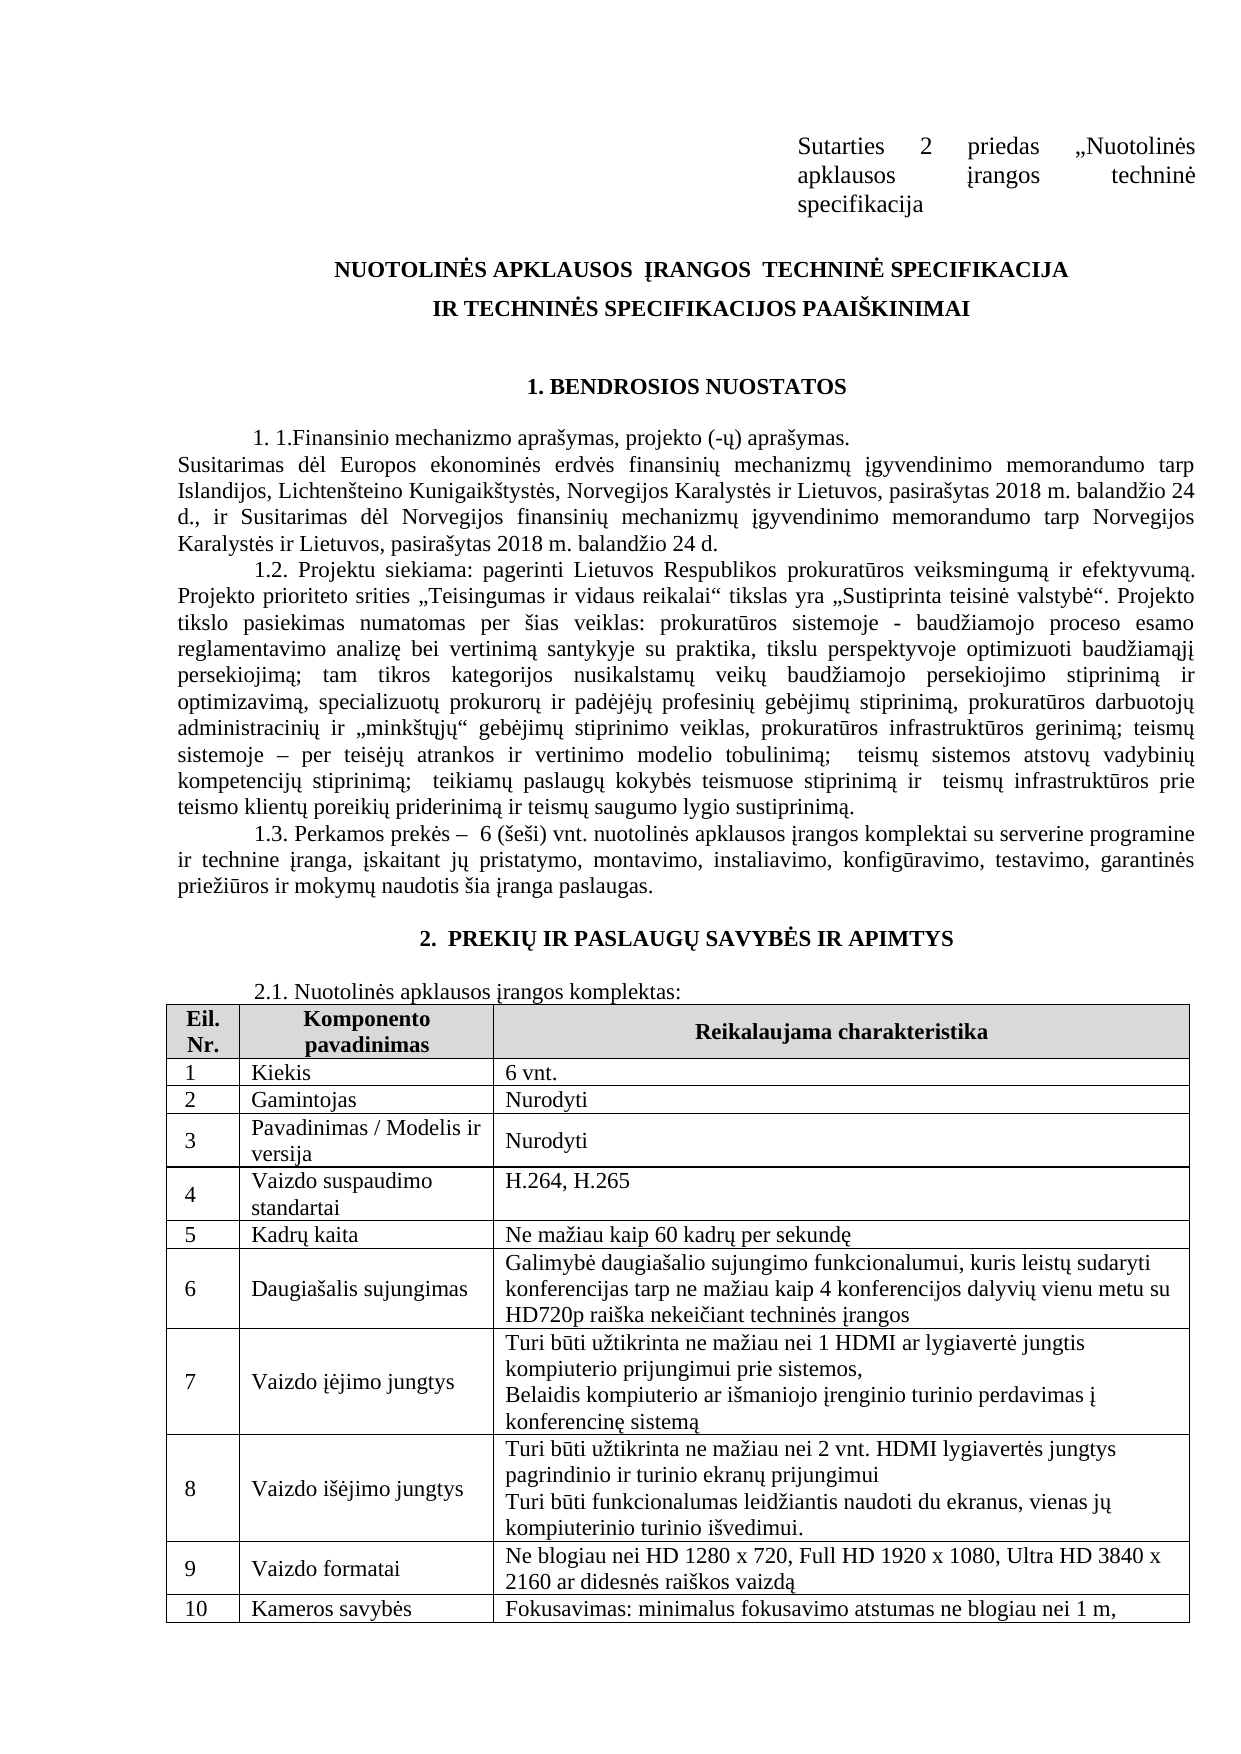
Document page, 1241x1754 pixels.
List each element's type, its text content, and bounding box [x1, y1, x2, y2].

table_cell Gamintojas [240, 1086, 493, 1113]
text 1. BENDROSIOS NUOSTATOS [177, 373, 1196, 399]
table_cell [167, 1086, 239, 1113]
text 2. Prekių ir paslaugų savybės ir apimtyS [177, 925, 1196, 951]
table_cell [167, 1542, 239, 1594]
table_cell Vaizdo formatai [240, 1542, 493, 1594]
table_cell Kameros savybės [240, 1595, 493, 1622]
table_cell [167, 1249, 239, 1328]
table_cell [167, 1329, 239, 1434]
table_cell Nurodyti [494, 1086, 1189, 1113]
table_cell Vaizdo išėjimo jungtys [240, 1435, 493, 1541]
table_cell [167, 1168, 239, 1220]
text 1. 1.Finansinio mechanizmo aprašymas, projekto (-ų) aprašymas. [252, 424, 1196, 451]
table_header Reikalaujama charakteristika [494, 1005, 1189, 1058]
text 2.1. Nuotolinės apklausos įrangos komplektas: [177, 978, 1196, 1004]
table_cell [167, 1221, 239, 1248]
table_cell 6 vnt. [494, 1059, 1189, 1085]
table_cell [167, 1595, 239, 1622]
table_cell H.264, H.265 [494, 1168, 1189, 1220]
text Sutarties 2 priedas „Nuotolinės apklausos įrangos techninė specifikacija [797, 131, 1196, 218]
table_cell Kadrų kaita [240, 1221, 493, 1248]
table_cell [167, 1435, 239, 1541]
table_cell Galimybė daugiašalio sujungimo funkcionalumui, kuris leistų sudaryti konferencijas tarp ne mažiau kaip 4 konferencijos dalyvių vienu metu su HD720p raiška nekeičiant techninės įrangos [494, 1249, 1189, 1328]
table_cell Kiekis [240, 1059, 493, 1085]
table_cell Ne mažiau kaip 60 kadrų per sekundę [494, 1221, 1189, 1248]
table_header Komponento pavadinimas [240, 1005, 493, 1058]
table_cell Fokusavimas: minimalus fokusavimo atstumas ne blogiau nei 1 m, [494, 1595, 1189, 1622]
table_cell [167, 1114, 239, 1166]
table_header Eil. Nr. [167, 1005, 239, 1058]
text nuotolinės apklausos ĮRANGOS techninė specifikacija [207, 256, 1196, 283]
table_cell Ne blogiau nei HD 1280 x 720, Full HD 1920 x 1080, Ultra HD 3840 x 2160 ar didesnės raiškos vaizdą [494, 1542, 1189, 1594]
table_cell Turi būti užtikrinta ne mažiau nei 2 vnt. HDMI lygiavertės jungtys pagrindinio ir turinio ekranų prijungimui Turi būti funkcionalumas leidžiantis naudoti du ekranus, vienas jų kompiuterinio turinio išvedimui. [494, 1435, 1189, 1541]
text ir techninės specifikacijos paaiškinimai [207, 295, 1196, 322]
table_cell Nurodyti [494, 1114, 1189, 1166]
text Susitarimas dėl Europos ekonominės erdvės finansinių mechanizmų įgyvendinimo memorandumo tarp Islandijos, Lichtenšteino Kunigaikštystės, Norvegijos Karalystės ir Lietuvos, pasirašytas 2018 m. balandžio 24 d., ir Susitarimas dėl Norvegijos finansinių mechanizmų įgyvendinimo memorandumo tarp Norvegijos Karalystės ir Lietuvos, pasirašytas 2018 m. balandžio 24 d. [177, 451, 1196, 556]
table_cell Pavadinimas / Modelis ir versija [240, 1114, 493, 1166]
table_cell Vaizdo suspaudimo standartai [240, 1168, 493, 1220]
table_cell Daugiašalis sujungimas [240, 1249, 493, 1328]
text 1.3. Perkamos prekės – 6 (šeši) vnt. nuotolinės apklausos įrangos komplektai su serverine programine ir technine įranga, įskaitant jų pristatymo, montavimo, instaliavimo, konfigūravimo, testavimo, garantinės priežiūros ir mokymų naudotis šia įranga paslaugas. [177, 820, 1196, 899]
table_cell Vaizdo įėjimo jungtys [240, 1329, 493, 1434]
table_cell [167, 1059, 239, 1085]
text 1.2. Projektu siekiama: pagerinti Lietuvos Respublikos prokuratūros veiksmingumą ir efektyvumą. Projekto prioriteto srities „Teisingumas ir vidaus reikalai“ tikslas yra „Sustiprinta teisinė valstybė“. Projekto tikslo pasiekimas numatomas per šias veiklas: prokuratūros sistemoje - baudžiamojo proceso esamo reglamentavimo analizę bei vertinimą santykyje su praktika, tikslu perspektyvoje optimizuoti baudžiamąjį persekiojimą; tam tikros kategorijos nusikalstamų veikų baudžiamojo persekiojimo stiprinimą ir optimizavimą, specializuotų prokurorų ir padėjėjų profesinių gebėjimų stiprinimą, prokuratūros darbuotojų administracinių ir „minkštųjų“ gebėjimų stiprinimo veiklas, prokuratūros infrastruktūros gerinimą; teismų sistemoje – per teisėjų atrankos ir vertinimo modelio tobulinimą; teismų sistemos atstovų vadybinių kompetencijų stiprinimą; teikiamų paslaugų kokybės teismuose stiprinimą ir teismų infrastruktūros prie teismo klientų poreikių priderinimą ir teismų saugumo lygio sustiprinimą. [177, 556, 1196, 820]
table_cell Turi būti užtikrinta ne mažiau nei 1 HDMI ar lygiavertė jungtis kompiuterio prijungimui prie sistemos, Belaidis kompiuterio ar išmaniojo įrenginio turinio perdavimas į konferencinę sistemą [494, 1329, 1189, 1434]
